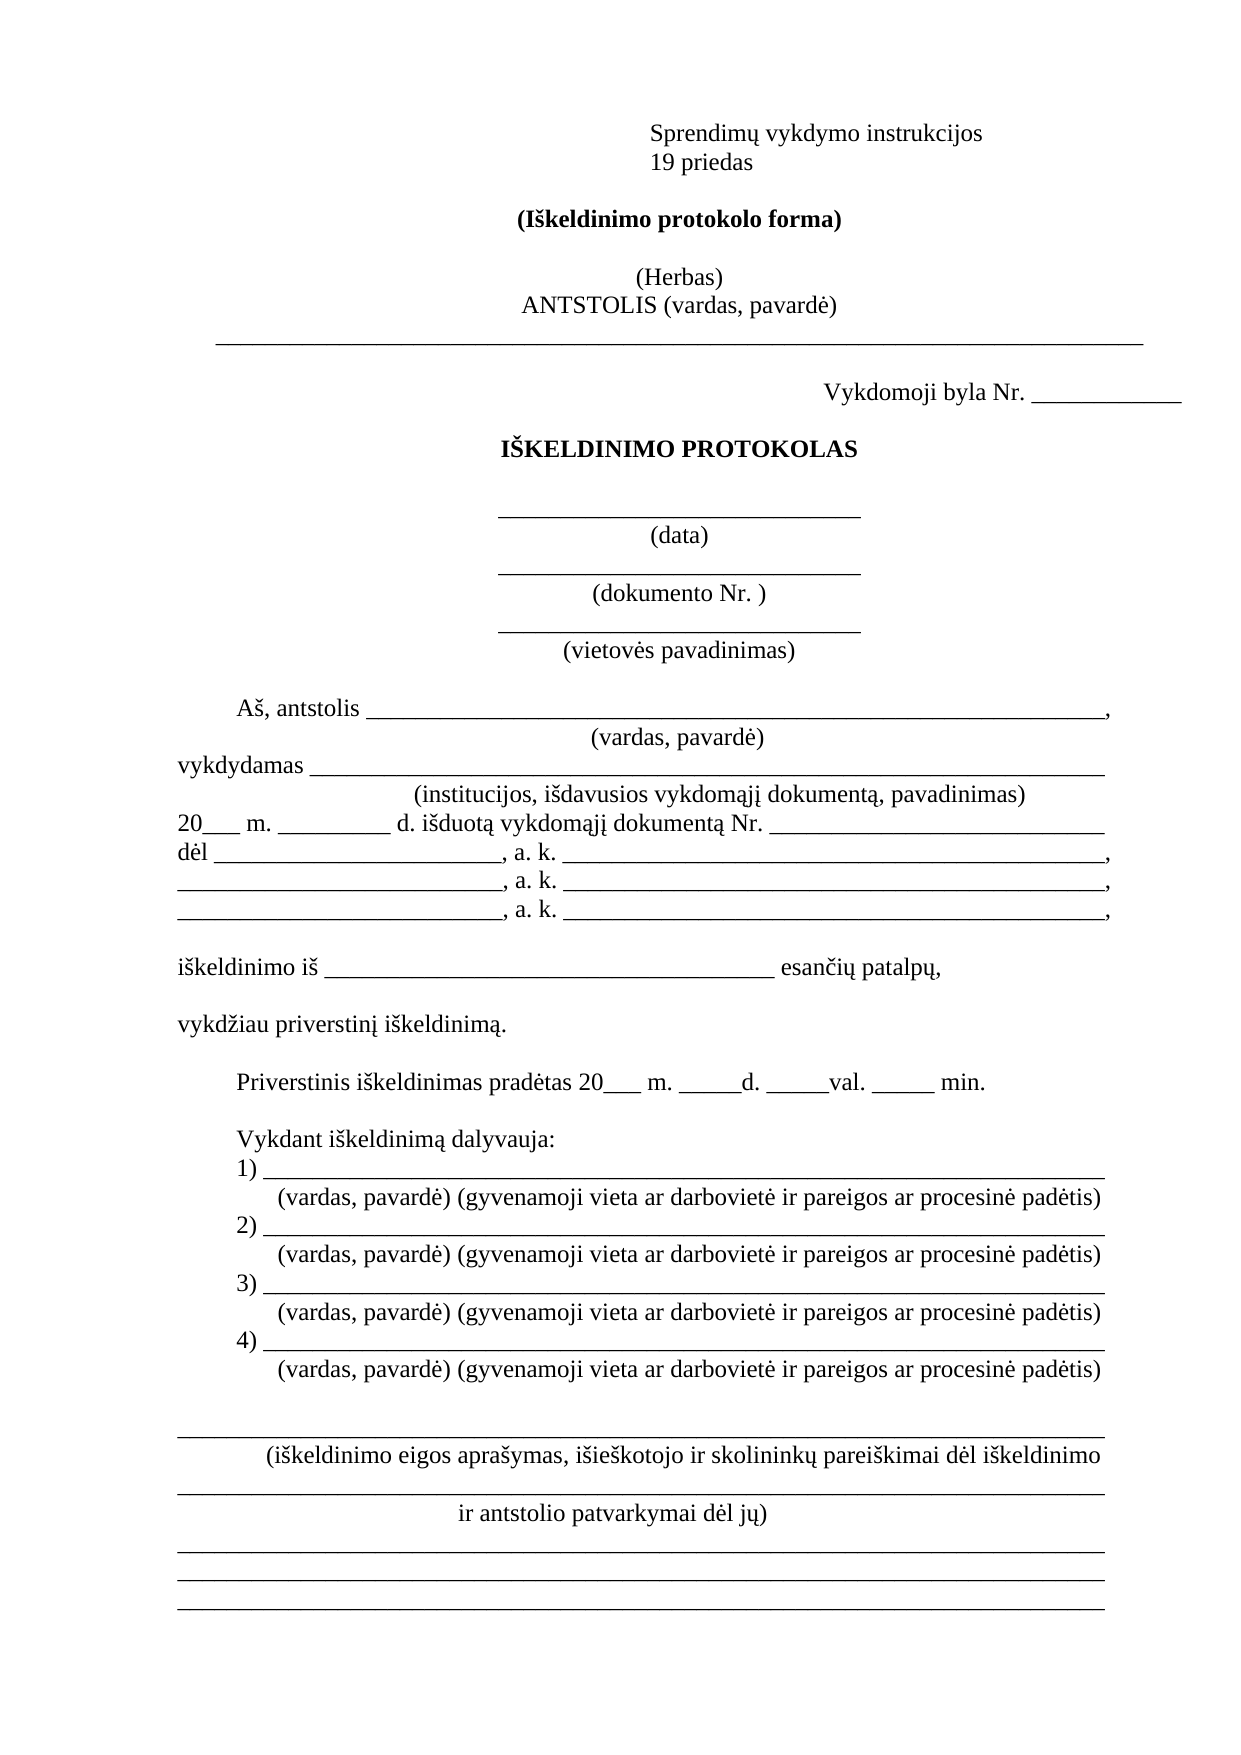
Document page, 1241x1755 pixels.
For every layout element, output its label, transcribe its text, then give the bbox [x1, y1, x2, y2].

text vykdžiau priverstinį iškeldinimą. [177, 1009, 1181, 1038]
text Vykdomoji byla Nr. ____________ [177, 377, 1181, 406]
text _ [177, 1412, 1181, 1441]
text 4) [177, 1326, 1181, 1354]
text IŠKELDINIMO PROTOKOLAS [177, 434, 1181, 463]
text _ [177, 1469, 1181, 1498]
text __________________________, a. k. , [177, 894, 1181, 923]
text (vardas, pavardė) (gyvenamoji vieta ar darbovietė ir pareigos ar procesinė padėtis) [277, 1182, 1181, 1211]
text 19 priedas [649, 147, 1181, 176]
text (Herbas) [177, 262, 1181, 291]
text _____________________________ [177, 607, 1181, 636]
text (data) [177, 521, 1181, 549]
text 3) [177, 1268, 1181, 1297]
text (vardas, pavardė) (gyvenamoji vieta ar darbovietė ir pareigos ar procesinė padėtis) [277, 1239, 1181, 1268]
text iškeldinimo iš ____________________________________ esančių patalpų, [177, 952, 1181, 981]
text vykdydamas [177, 751, 1181, 779]
text _ [177, 1584, 1181, 1613]
text 1) [177, 1153, 1181, 1182]
text (institucijos, išdavusios vykdomąjį dokumentą, pavadinimas) [177, 779, 1181, 808]
text __________________________, a. k. , [177, 866, 1181, 894]
text _ [177, 1556, 1181, 1584]
text (dokumento Nr. ) [177, 578, 1181, 607]
text ir antstolio patvarkymai dėl jų) [177, 1498, 1181, 1527]
text _ [177, 319, 1181, 348]
text Aš, antstolis , [177, 693, 1181, 722]
text _____________________________ [177, 549, 1181, 578]
text _ [177, 1527, 1181, 1556]
text Vykdant iškeldinimą dalyvauja: [177, 1124, 1181, 1153]
text _____________________________ [177, 492, 1181, 521]
text (vardas, pavardė) [177, 722, 1181, 751]
text 20___ m. _________ d. išduotą vykdomąjį dokumentą Nr. [177, 808, 1181, 837]
text (vietovės pavadinimas) [177, 636, 1181, 664]
text 2) [177, 1211, 1181, 1239]
text Priverstinis iškeldinimas pradėtas 20___ m. _____d. _____val. _____ min. [177, 1067, 1181, 1096]
text dėl _______________________, a. k. , [177, 837, 1181, 866]
text (vardas, pavardė) (gyvenamoji vieta ar darbovietė ir pareigos ar procesinė padėtis) [277, 1354, 1181, 1383]
text Sprendimų vykdymo instrukcijos [649, 118, 1181, 147]
text (iškeldinimo eigos aprašymas, išieškotojo ir skolininkų pareiškimai dėl iškeldinimo [177, 1441, 1181, 1469]
text (vardas, pavardė) (gyvenamoji vieta ar darbovietė ir pareigos ar procesinė padėtis) [277, 1297, 1181, 1326]
text ANTSTOLIS (vardas, pavardė) [177, 291, 1181, 319]
text (Iškeldinimo protokolo forma) [177, 204, 1181, 233]
